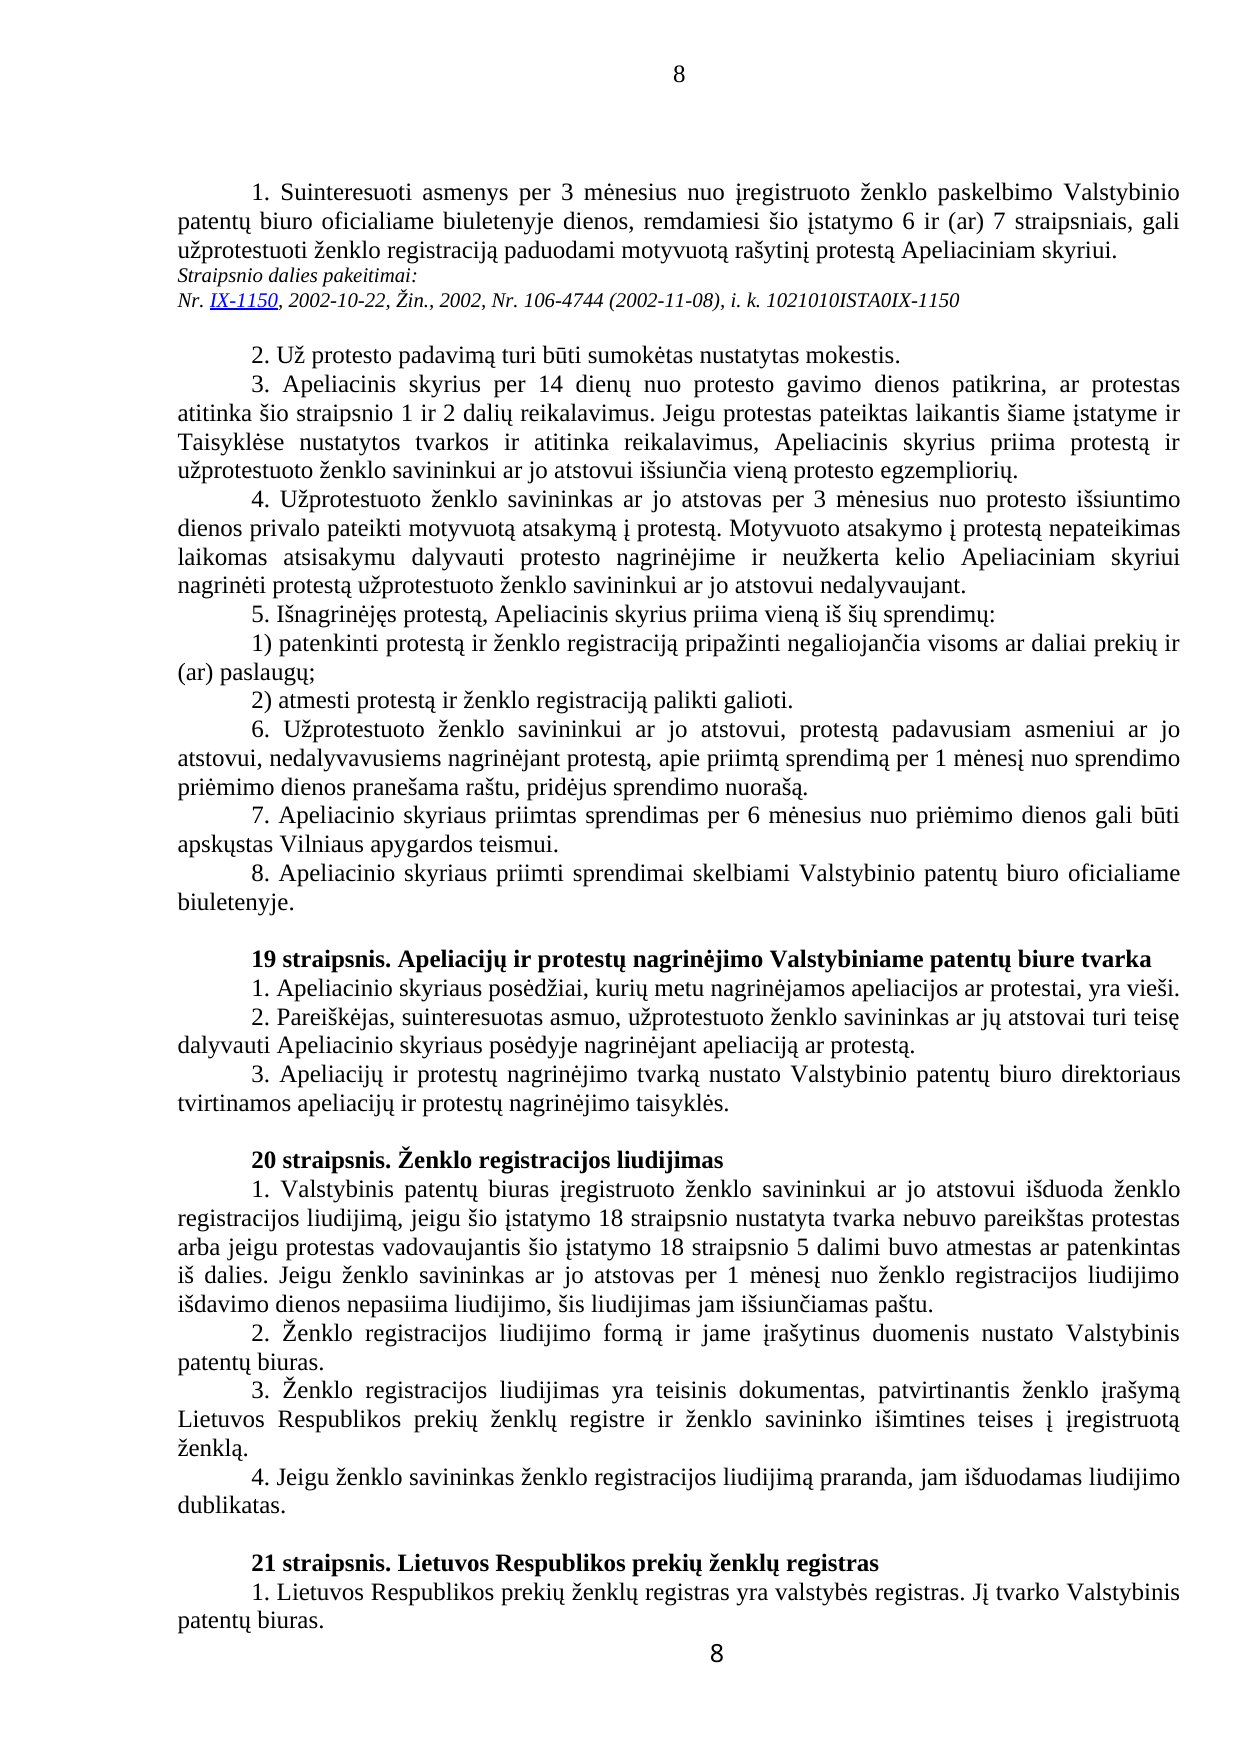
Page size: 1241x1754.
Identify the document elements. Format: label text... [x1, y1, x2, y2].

text 3. Apeliacijų ir protestų nagrinėjimo tvarką nustato Valstybinio patentų biuro direktoriaus tvirtinamos apeliacijų ir protestų nagrinėjimo taisyklės. [177, 1059, 1181, 1117]
text 8. Apeliacinio skyriaus priimti sprendimai skelbiami Valstybinio patentų biuro oficialiame biuletenyje. [177, 858, 1181, 915]
text 19 straipsnis. Apeliacijų ir protestų nagrinėjimo Valstybiniame patentų biure tvarka [177, 944, 1181, 973]
text Straipsnio dalies pakeitimai: [177, 263, 1181, 287]
text 4. Jeigu ženklo savininkas ženklo registracijos liudijimą praranda, jam išduodamas liudijimo dublikatas. [177, 1462, 1181, 1519]
text 1. Valstybinis patentų biuras įregistruoto ženklo savininkui ar jo atstovui išduoda ženklo registracijos liudijimą, jeigu šio įstatymo 18 straipsnio nustatyta tvarka nebuvo pareikštas protestas arba jeigu protestas vadovaujantis šio įstatymo 18 straipsnio 5 dalimi buvo atmestas ar patenkintas iš dalies. Jeigu ženklo savininkas ar jo atstovas per 1 mėnesį nuo ženklo registracijos liudijimo išdavimo dienos nepasiima liudijimo, šis liudijimas jam išsiunčiamas paštu. [177, 1174, 1181, 1318]
text 2. Ženklo registracijos liudijimo formą ir jame įrašytinus duomenis nustato Valstybinis patentų biuras. [177, 1318, 1181, 1375]
text 1) patenkinti protestą ir ženklo registraciją pripažinti negaliojančia visoms ar daliai prekių ir (ar) paslaugų; [177, 628, 1181, 685]
text 2) atmesti protestą ir ženklo registraciją palikti galioti. [177, 685, 1181, 714]
text 20 straipsnis. Ženklo registracijos liudijimas [177, 1145, 1181, 1174]
text 3. Apeliacinis skyrius per 14 dienų nuo protesto gavimo dienos patikrina, ar protestas atitinka šio straipsnio 1 ir 2 dalių reikalavimus. Jeigu protestas pateiktas laikantis šiame įstatyme ir Taisyklėse nustatytos tvarkos ir atitinka reikalavimus, Apeliacinis skyrius priima protestą ir užprotestuoto ženklo savininkui ar jo atstovui išsiunčia vieną protesto egzempliorių. [177, 369, 1181, 484]
text Nr. IX-1150, 2002-10-22, Žin., 2002, Nr. 106-4744 (2002-11-08), i. k. 1021010ISTA0IX-1150 [177, 287, 1181, 312]
text 7. Apeliacinio skyriaus priimtas sprendimas per 6 mėnesius nuo priėmimo dienos gali būti apskųstas Vilniaus apygardos teismui. [177, 800, 1181, 858]
text 5. Išnagrinėjęs protestą, Apeliacinis skyrius priima vieną iš šių sprendimų: [177, 599, 1181, 628]
text 4. Užprotestuoto ženklo savininkas ar jo atstovas per 3 mėnesius nuo protesto išsiuntimo dienos privalo pateikti motyvuotą atsakymą į protestą. Motyvuoto atsakymo į protestą nepateikimas laikomas atsisakymu dalyvauti protesto nagrinėjime ir neužkerta kelio Apeliaciniam skyriui nagrinėti protestą užprotestuoto ženklo savininkui ar jo atstovui nedalyvaujant. [177, 484, 1181, 599]
text 6. Užprotestuoto ženklo savininkui ar jo atstovui, protestą padavusiam asmeniui ar jo atstovui, nedalyvavusiems nagrinėjant protestą, apie priimtą sprendimą per 1 mėnesį nuo sprendimo priėmimo dienos pranešama raštu, pridėjus sprendimo nuorašą. [177, 714, 1181, 800]
text 1. Lietuvos Respublikos prekių ženklų registras yra valstybės registras. Jį tvarko Valstybinis patentų biuras. [177, 1577, 1181, 1634]
text 2. Už protesto padavimą turi būti sumokėtas nustatytas mokestis. [177, 340, 1181, 369]
text 2. Pareiškėjas, suinteresuotas asmuo, užprotestuoto ženklo savininkas ar jų atstovai turi teisę dalyvauti Apeliacinio skyriaus posėdyje nagrinėjant apeliaciją ar protestą. [177, 1002, 1181, 1059]
text 21 straipsnis. Lietuvos Respublikos prekių ženklų registras [177, 1548, 1181, 1577]
text 1. Suinteresuoti asmenys per 3 mėnesius nuo įregistruoto ženklo paskelbimo Valstybinio patentų biuro oficialiame biuletenyje dienos, remdamiesi šio įstatymo 6 ir (ar) 7 straipsniais, gali užprotestuoti ženklo registraciją paduodami motyvuotą rašytinį protestą Apeliaciniam skyriui. [177, 177, 1181, 263]
text 3. Ženklo registracijos liudijimas yra teisinis dokumentas, patvirtinantis ženklo įrašymą Lietuvos Respublikos prekių ženklų registre ir ženklo savininko išimtines teises į įregistruotą ženklą. [177, 1375, 1181, 1462]
text 1. Apeliacinio skyriaus posėdžiai, kurių metu nagrinėjamos apeliacijos ar protestai, yra vieši. [177, 973, 1181, 1002]
